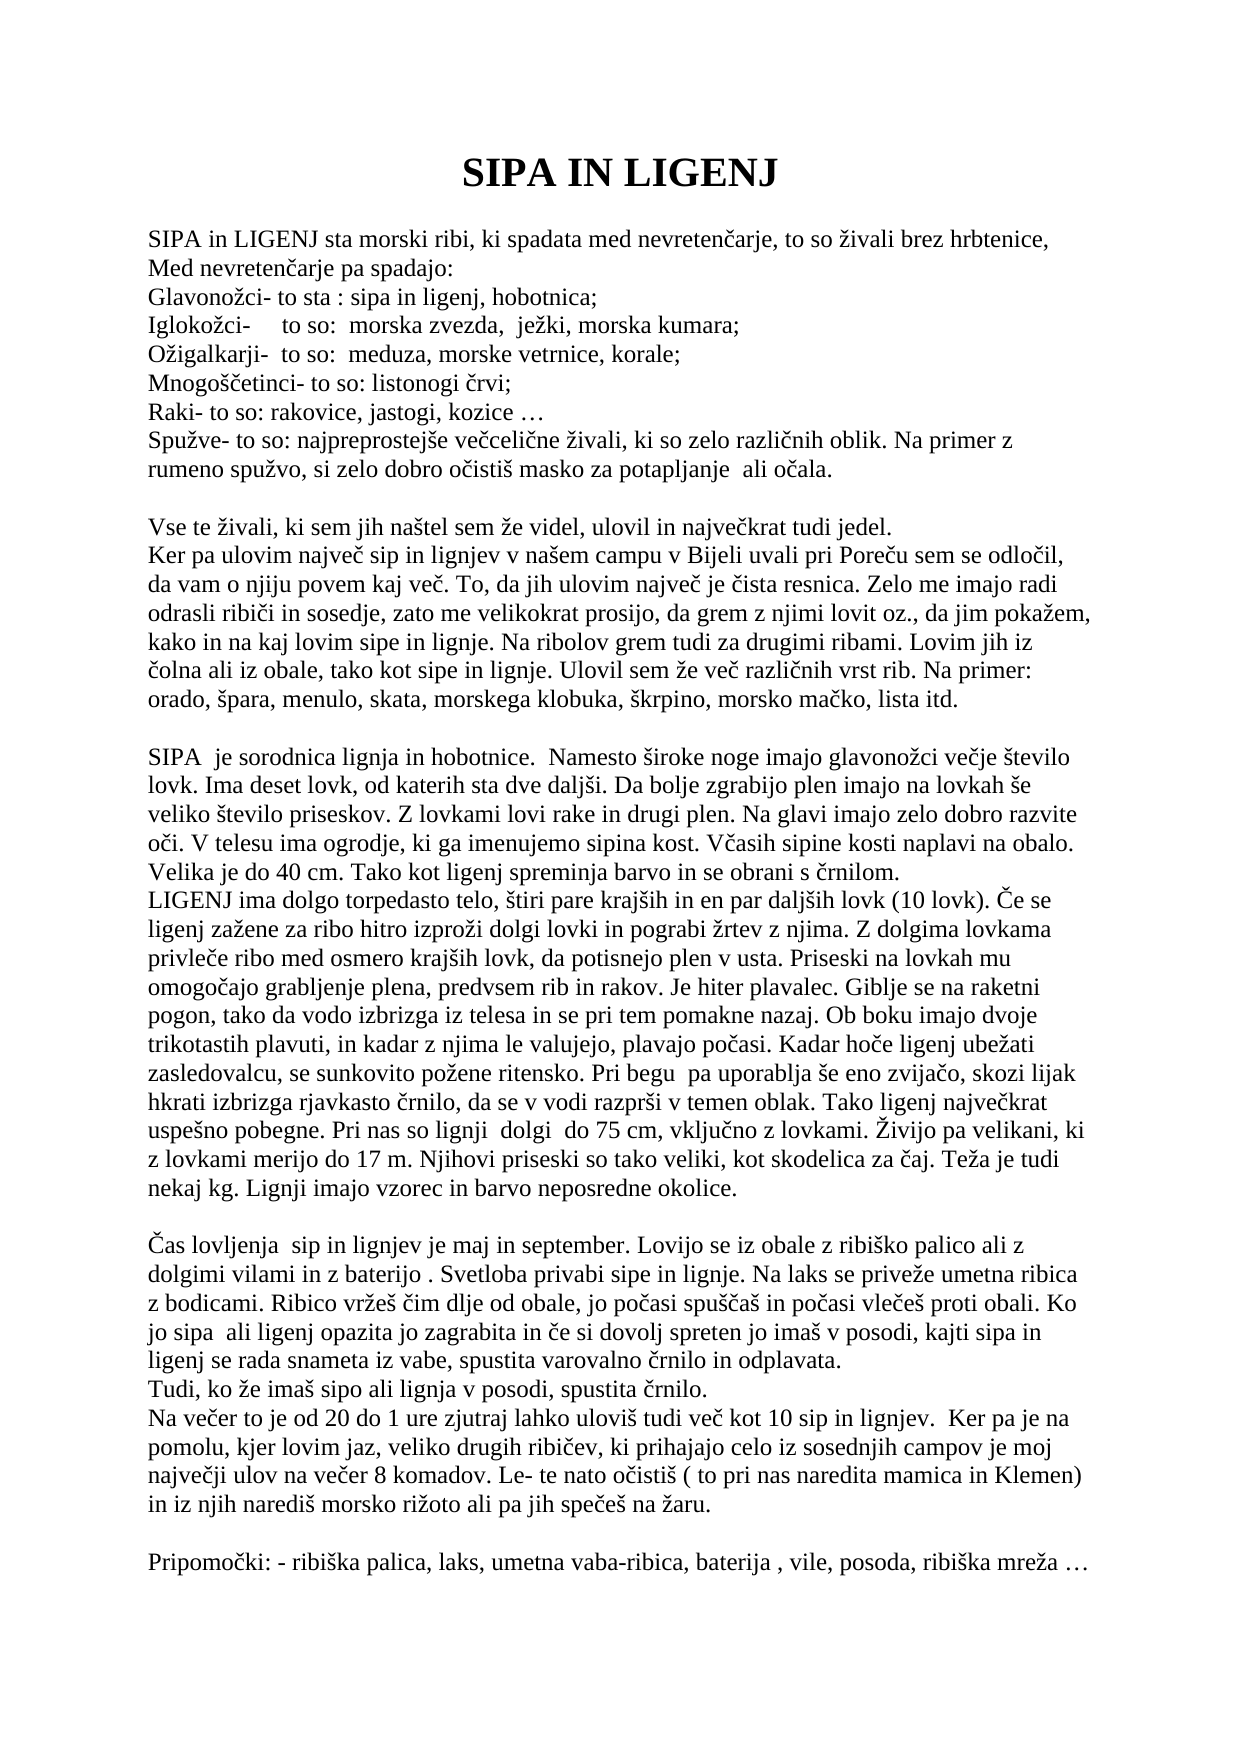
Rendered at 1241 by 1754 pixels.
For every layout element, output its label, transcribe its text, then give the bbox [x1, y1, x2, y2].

text LIGENJ ima dolgo torpedasto telo, štiri pare krajših in en par daljših lovk (10 lovk). Če se ligenj zažene za ribo hitro izproži dolgi lovki in pograbi žrtev z njima. Z dolgima lovkama privleče ribo med osmero krajših lovk, da potisnejo plen v usta. Priseski na lovkah mu omogočajo grabljenje plena, predvsem rib in rakov. Je hiter plavalec. Giblje se na raketni pogon, tako da vodo izbrizga iz telesa in se pri tem pomakne nazaj. Ob boku imajo dvoje trikotastih plavuti, in kadar z njima le valujejo, plavajo počasi. Kadar hoče ligenj ubežati zasledovalcu, se sunkovito požene ritensko. Pri begu pa uporablja še eno zvijačo, skozi lijak hkrati izbrizga rjavkasto črnilo, da se v vodi razprši v temen oblak. Tako ligenj največkrat uspešno pobegne. Pri nas so lignji dolgi do 75 cm, vključno z lovkami. Živijo pa velikani, ki z lovkami merijo do 17 m. Njihovi priseski so tako veliki, kot skodelica za čaj. Teža je tudi nekaj kg. Lignji imajo vzorec in barvo neposredne okolice. [148, 886, 1093, 1202]
text Mnogoščetinci- to so: listonogi črvi; [148, 368, 1093, 397]
text Ker pa ulovim največ sip in lignjev v našem campu v Bijeli uvali pri Poreču sem se odločil, da vam o njiju povem kaj več. To, da jih ulovim največ je čista resnica. Zelo me imajo radi odrasli ribiči in sosedje, zato me velikokrat prosijo, da grem z njimi lovit oz., da jim pokažem, kako in na kaj lovim sipe in lignje. Na ribolov grem tudi za drugimi ribami. Lovim jih iz čolna ali iz obale, tako kot sipe in lignje. Ulovil sem že več različnih vrst rib. Na primer: orado, špara, menulo, skata, morskega klobuka, škrpino, morsko mačko, lista itd. [148, 541, 1093, 713]
text Raki- to so: rakovice, jastogi, kozice … [148, 397, 1093, 426]
text Pripomočki: - ribiška palica, laks, umetna vaba-ribica, baterija , vile, posoda, ribiška mreža … [148, 1547, 1093, 1576]
text SIPA IN LIGENJ [148, 148, 1093, 196]
text SIPA in LIGENJ sta morski ribi, ki spadata med nevretenčarje, to so živali brez hrbtenice, Med nevretenčarje pa spadajo: [148, 224, 1093, 282]
text Vse te živali, ki sem jih naštel sem že videl, ulovil in največkrat tudi jedel. [148, 512, 1093, 541]
text Tudi, ko že imaš sipo ali lignja v posodi, spustita črnilo. [148, 1374, 1093, 1403]
text Iglokožci- to so: morska zvezda, ježki, morska kumara; [148, 311, 1093, 339]
text SIPA je sorodnica lignja in hobotnice. Namesto široke noge imajo glavonožci večje število lovk. Ima deset lovk, od katerih sta dve daljši. Da bolje zgrabijo plen imajo na lovkah še veliko število priseskov. Z lovkami lovi rake in drugi plen. Na glavi imajo zelo dobro razvite oči. V telesu ima ogrodje, ki ga imenujemo sipina kost. Včasih sipine kosti naplavi na obalo. Velika je do 40 cm. Tako kot ligenj spreminja barvo in se obrani s črnilom. [148, 742, 1093, 886]
text Čas lovljenja sip in lignjev je maj in september. Lovijo se iz obale z ribiško palico ali z dolgimi vilami in z baterijo . Svetloba privabi sipe in lignje. Na laks se priveže umetna ribica z bodicami. Ribico vržeš čim dlje od obale, jo počasi spuščaš in počasi vlečeš proti obali. Ko jo sipa ali ligenj opazita jo zagrabita in če si dovolj spreten jo imaš v posodi, kajti sipa in ligenj se rada snameta iz vabe, spustita varovalno črnilo in odplavata. [148, 1231, 1093, 1374]
text Ožigalkarji- to so: meduza, morske vetrnice, korale; [148, 339, 1093, 368]
text Glavonožci- to sta : sipa in ligenj, hobotnica; [148, 282, 1093, 311]
text Na večer to je od 20 do 1 ure zjutraj lahko uloviš tudi več kot 10 sip in lignjev. Ker pa je na pomolu, kjer lovim jaz, veliko drugih ribičev, ki prihajajo celo iz sosednjih campov je moj največji ulov na večer 8 komadov. Le- te nato očistiš ( to pri nas naredita mamica in Klemen) in iz njih narediš morsko rižoto ali pa jih spečeš na žaru. [148, 1403, 1093, 1518]
text Spužve- to so: najpreprostejše večcelične živali, ki so zelo različnih oblik. Na primer z rumeno spužvo, si zelo dobro očistiš masko za potapljanje ali očala. [148, 426, 1093, 483]
